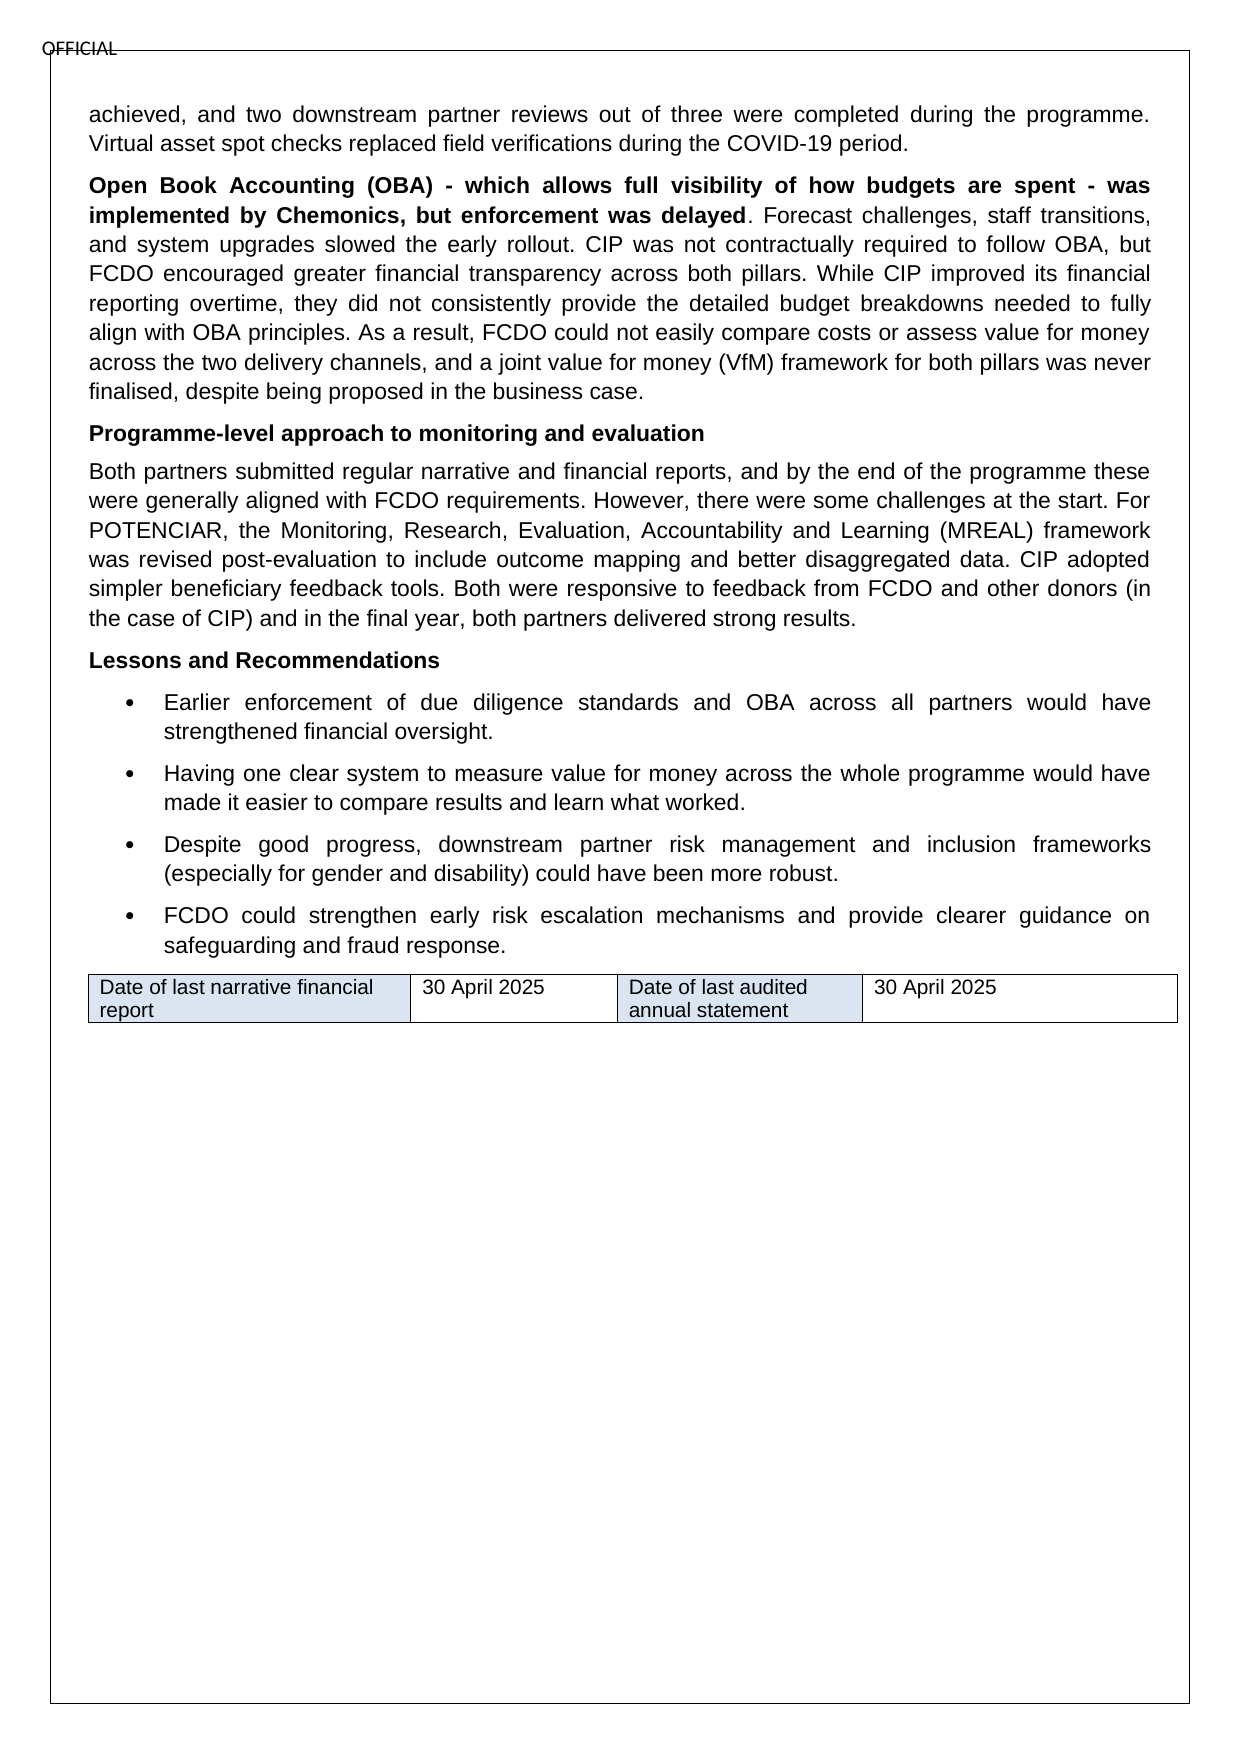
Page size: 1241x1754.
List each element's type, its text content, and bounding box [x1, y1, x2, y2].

list Having one clear system to measure value for money across the whole programme would have made it easier to compare results and learn what worked. [126, 761, 1152, 816]
text Both partners submitted regular narrative and financial reports, and by the end of the programme these were generally aligned with FCDO requirements. However, there were some challenges at the start. For POTENCIAR, the Monitoring, Research, Evaluation, Accountability and Learning (MREAL) framework was revised post-evaluation to include outcome mapping and better disaggregated data. CIP adopted simpler beneficiary feedback tools. Both were responsive to feedback from FCDO and other donors (in the case of CIP) and in the final year, both partners delivered strong results. [89, 459, 1152, 631]
table_header 30 April 2025 [411, 975, 617, 1022]
text Lessons and Recommendations [89, 647, 1152, 673]
table_header Date of last narrative financial report [89, 975, 410, 1022]
list Despite good progress, downstream partner risk management and inclusion frameworks (especially for gender and disability) could have been more robust. [126, 832, 1152, 887]
text achieved, and two downstream partner reviews out of three were completed during the programme. Virtual asset spot checks replaced field verifications during the COVID-19 period. [89, 102, 1152, 157]
text Programme-level approach to monitoring and evaluation [89, 421, 1152, 446]
text Open Book Accounting (OBA) - which allows full visibility of how budgets are spent - was implemented by Chemonics, but enforcement was delayed. Forecast challenges, staff transitions, and system upgrades slowed the early rollout. CIP was not contractually required to follow OBA, but FCDO encouraged greater financial transparency across both pillars. While CIP improved its financial reporting overtime, they did not consistently provide the detailed budget breakdowns needed to fully align with OBA principles. As a result, FCDO could not easily compare costs or assess value for money across the two delivery channels, and a joint value for money (VfM) framework for both pillars was never finalised, despite being proposed in the business case. [89, 173, 1152, 404]
list Earlier enforcement of due diligence standards and OBA across all partners would have strengthened financial oversight. [126, 689, 1152, 744]
list FCDO could strengthen early risk escalation mechanisms and provide clearer guidance on safeguarding and fraud response. [126, 903, 1152, 958]
table_header 30 April 2025 [863, 975, 1177, 1022]
table_header Date of last audited annual statement [618, 975, 862, 1022]
